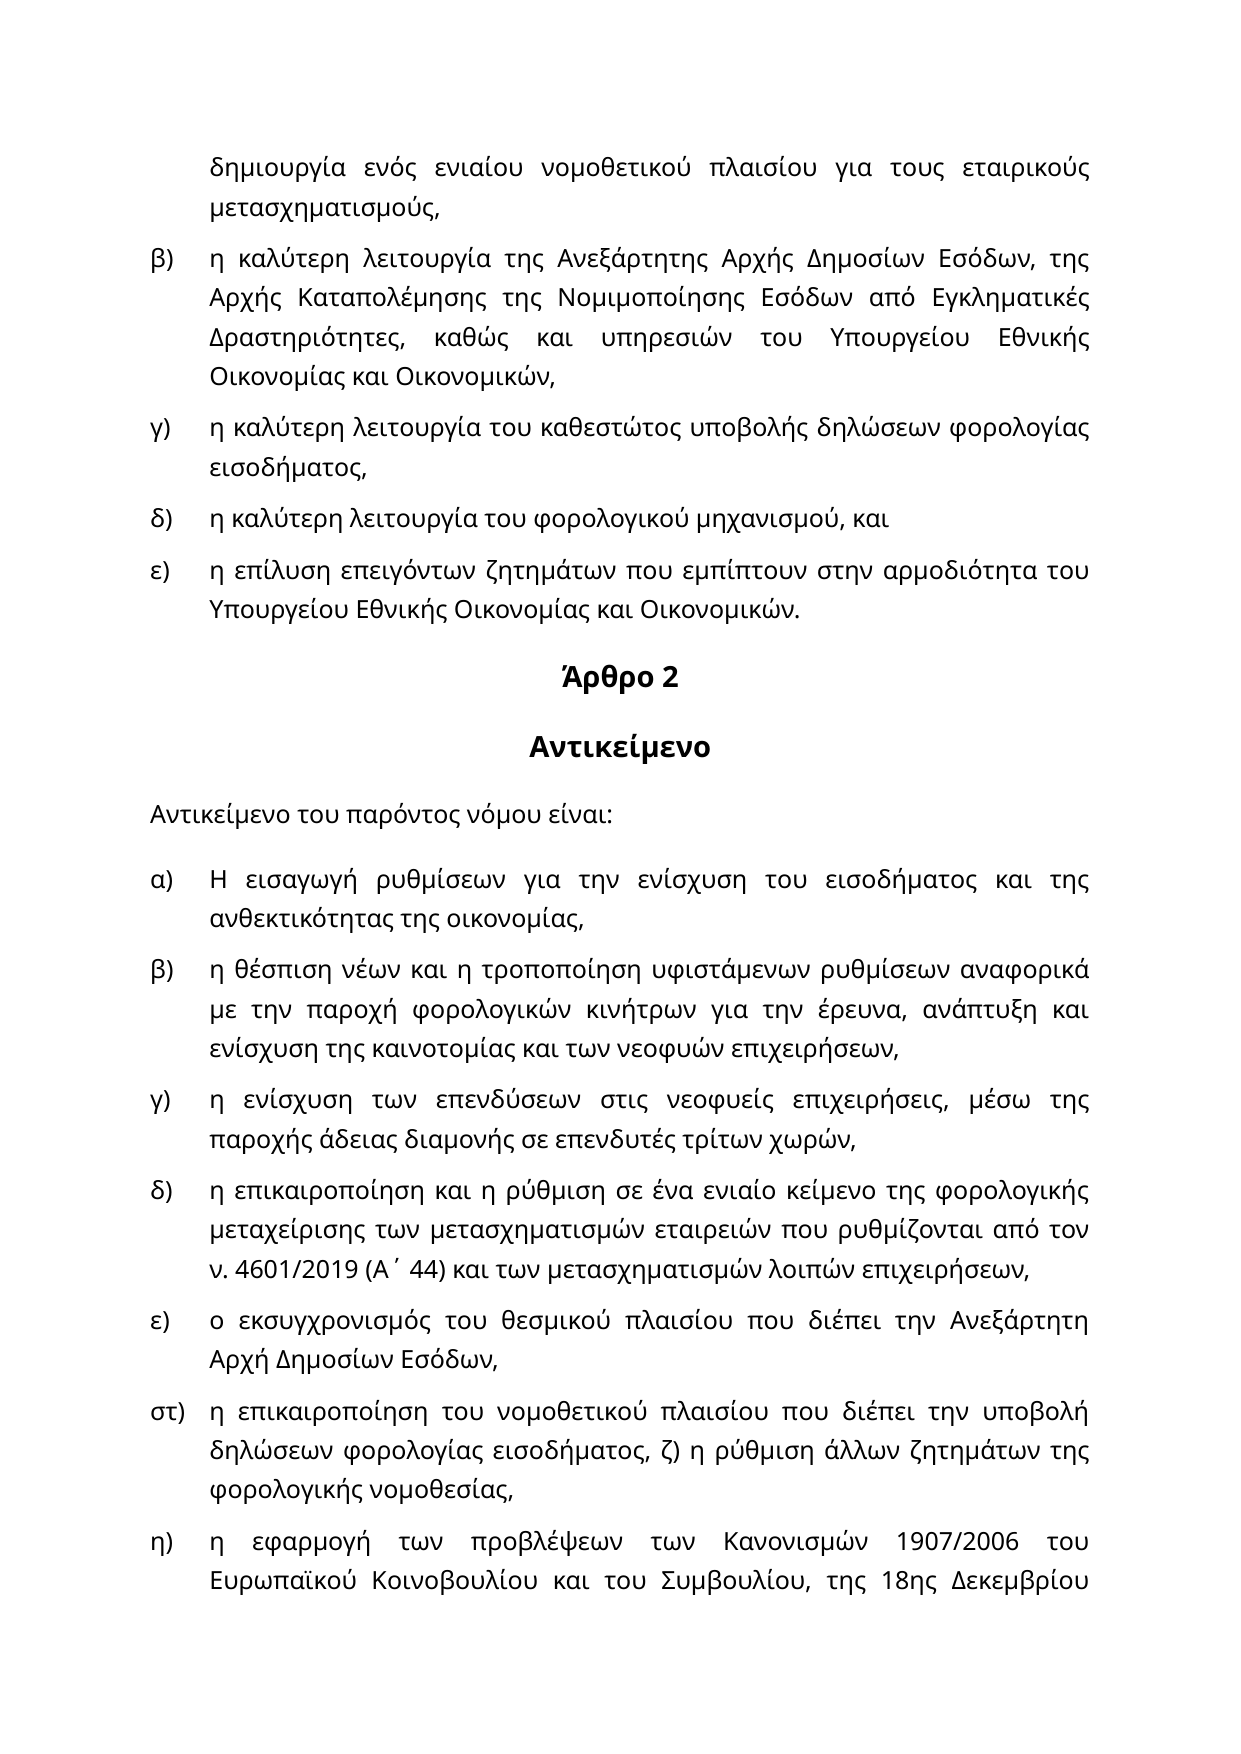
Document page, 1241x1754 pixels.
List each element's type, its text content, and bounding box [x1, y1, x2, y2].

list δ) η επικαιροποίηση και η ρύθμιση σε ένα ενιαίο κείμενο της φορολογικής μεταχείρισης των μετασχηματισμών εταιρειών που ρυθμίζονται από τον ν. 4601/2019 (Α΄ 44) και των μετασχηματισμών λοιπών επιχειρήσεων, [150, 1173, 1090, 1285]
list δ) η καλύτερη λειτουργία του φορολογικού μηχανισμού, και [150, 501, 1090, 535]
list δημιουργία ενός ενιαίου νομοθετικού πλαισίου για τους εταιρικούς μετασχηματισμούς, [150, 150, 1090, 223]
list α) Η εισαγωγή ρυθμίσεων για την ενίσχυση του εισοδήματος και της ανθεκτικότητας της οικονομίας, [150, 861, 1090, 934]
list γ) η καλύτερη λειτουργία του καθεστώτος υποβολής δηλώσεων φορολογίας εισοδήματος, [150, 410, 1090, 483]
list ε) η επίλυση επειγόντων ζητημάτων που εμπίπτουν στην αρμοδιότητα του Υπουργείου Εθνικής Οικονομίας και Οικονομικών. [150, 552, 1090, 626]
list η) η εφαρμογή των προβλέψεων των Κανονισμών 1907/2006 του Ευρωπαϊκού Κοινοβουλίου και του Συμβουλίου, της 18ης Δεκεμβρίου [150, 1524, 1090, 1597]
subtitle Αντικείμενο [150, 726, 1090, 766]
text Αντικείμενο του παρόντος νόμου είναι: [150, 797, 1090, 831]
list β) η θέσπιση νέων και η τροποποίηση υφιστάμενων ρυθμίσεων αναφορικά με την παροχή φορολογικών κινήτρων για την έρευνα, ανάπτυξη και ενίσχυση της καινοτομίας και των νεοφυών επιχειρήσεων, [150, 952, 1090, 1064]
list γ) η ενίσχυση των επενδύσεων στις νεοφυείς επιχειρήσεις, μέσω της παροχής άδειας διαμονής σε επενδυτές τρίτων χωρών, [150, 1082, 1090, 1155]
subtitle Άρθρο 2 [150, 656, 1090, 696]
list στ) η επικαιροποίηση του νομοθετικού πλαισίου που διέπει την υποβολή δηλώσεων φορολογίας εισοδήματος, ζ) η ρύθμιση άλλων ζητημάτων της φορολογικής νομοθεσίας, [150, 1394, 1090, 1506]
list β) η καλύτερη λειτουργία της Ανεξάρτητης Αρχής Δημοσίων Εσόδων, της Αρχής Καταπολέμησης της Νομιμοποίησης Εσόδων από Εγκληματικές Δραστηριότητες, καθώς και υπηρεσιών του Υπουργείου Εθνικής Οικονομίας και Οικονομικών, [150, 241, 1090, 392]
list ε) ο εκσυγχρονισμός του θεσμικού πλαισίου που διέπει την Ανεξάρτητη Αρχή Δημοσίων Εσόδων, [150, 1303, 1090, 1376]
